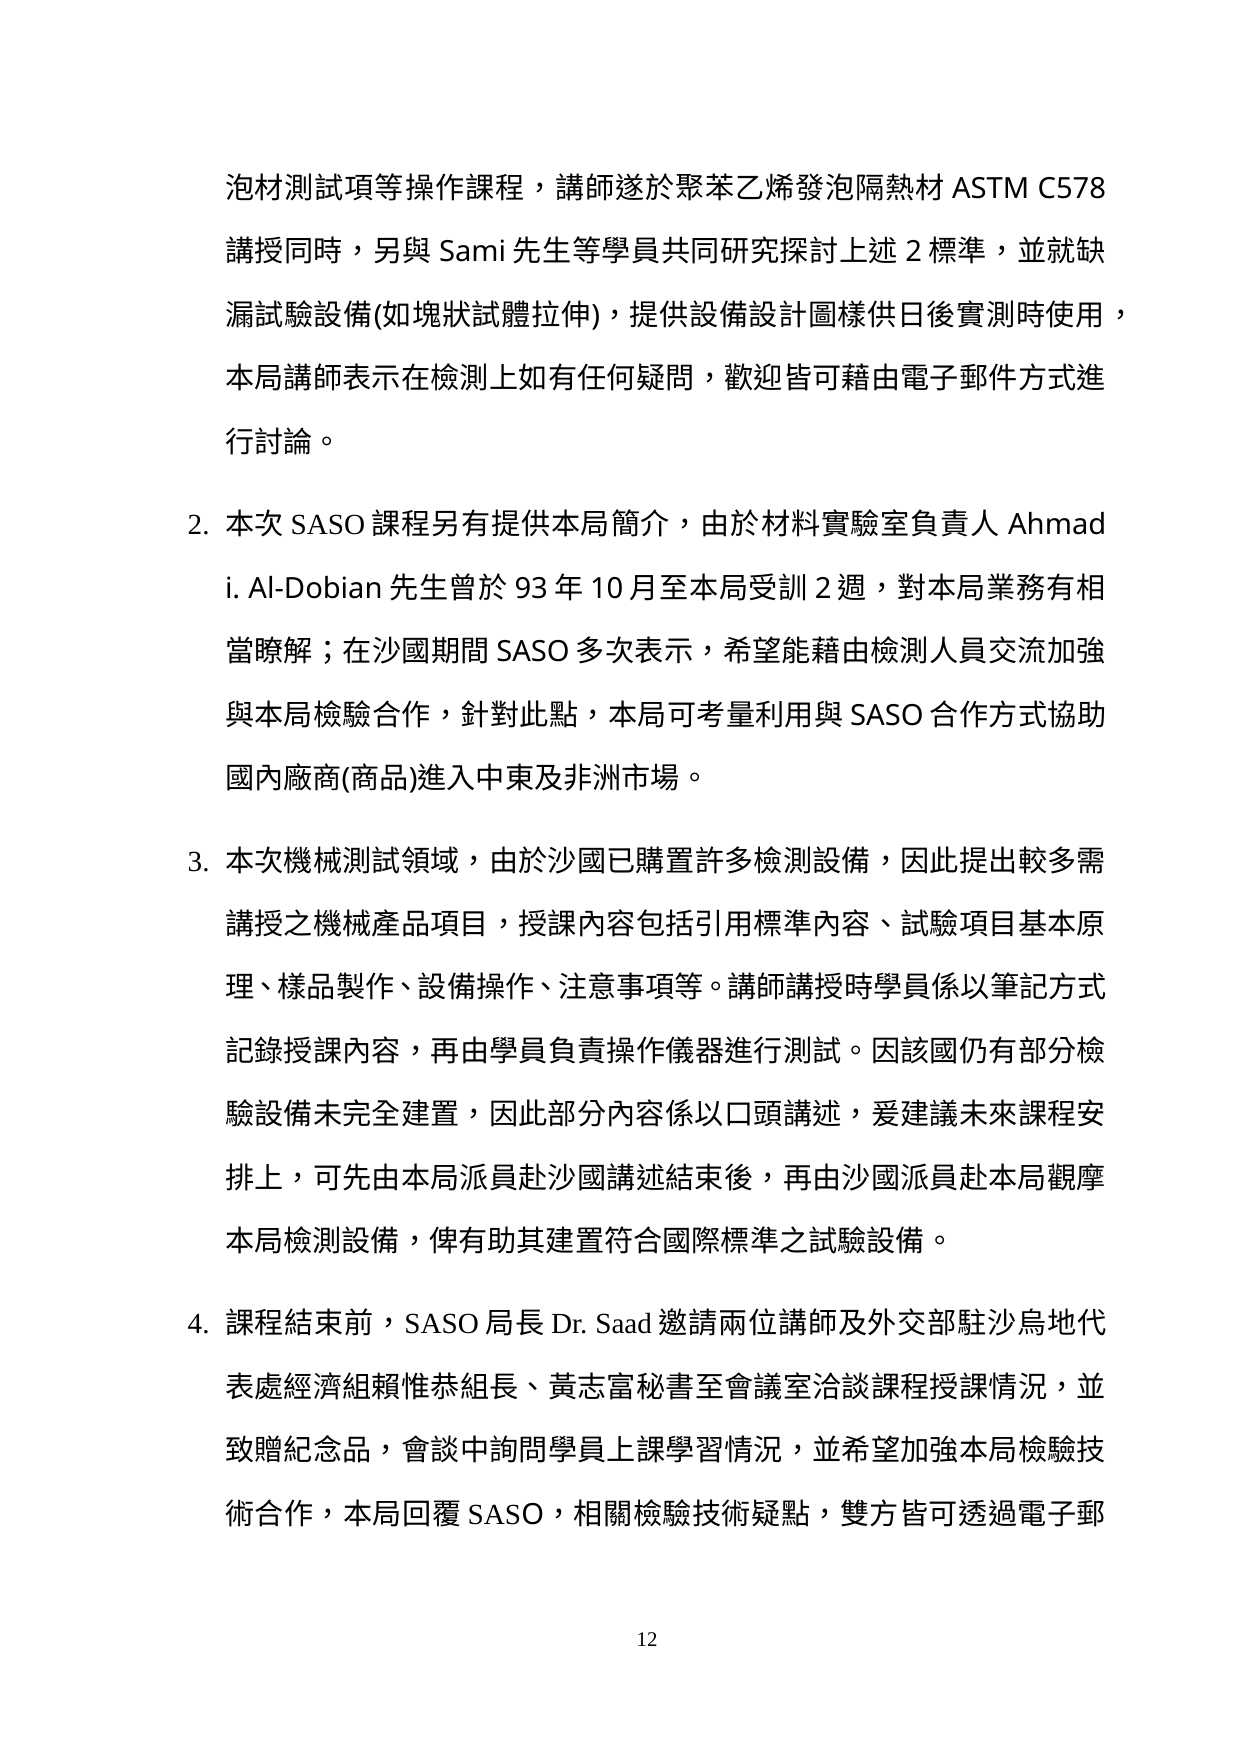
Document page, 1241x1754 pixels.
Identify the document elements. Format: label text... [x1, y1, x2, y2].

list 本次機械測試領域，由於沙國已購置許多檢測設備，因此提出較多需講授之機械產品項目，授課內容包括引用標準內容、試驗項目基本原理、樣品製作、設備操作、注意事項等。講師講授時學員係以筆記方式記錄授課內容，再由學員負責操作儀器進行測試。因該國仍有部分檢驗設備未完全建置，因此部分內容係以口頭講述，爰建議未來課程安排上，可先由本局派員赴沙國講述結束後，再由沙國派員赴本局觀摩本局檢測設備，俾有助其建置符合國際標準之試驗設備。 [187, 837, 1106, 1260]
list 本次SASO課程另有提供本局簡介，由於材料實驗室負責人 Ahmad i. Al-Dobian先生曾於93年10月至本局受訓2週，對本局業務有相當瞭解；在沙國期間SASO多次表示，希望能藉由檢測人員交流加強與本局檢驗合作，針對此點，本局可考量利用與SASO合作方式協助國內廠商(商品)進入中東及非洲市場。 [187, 501, 1106, 797]
list 本次訓練課程主題，在高分子材料方面，因行前本局預先規劃的是ASTM聚苯乙烯發泡隔熱材標準課程訓練，亦於行前由代表處交與沙方確認，惟至SASO高分子試驗室後，沙方人員告知希望以SASO GSO BS4841-4、BS EN 826標準講授polyurethane(PU)及建築用發泡材測試項等操作課程，講師遂於聚苯乙烯發泡隔熱材ASTM C578講授同時，另與Sami先生等學員共同研究探討上述2標準，並就缺漏試驗設備(如塊狀試體拉伸)，提供設備設計圖樣供日後實測時使用，本局講師表示在檢測上如有任何疑問，歡迎皆可藉由電子郵件方式進行討論。 [187, 164, 1106, 461]
list 課程結束前，SASO局長Dr. Saad邀請兩位講師及外交部駐沙烏地代表處經濟組賴惟恭組長、黃志富秘書至會議室洽談課程授課情況，並致贈紀念品，會談中詢問學員上課學習情況，並希望加強本局檢驗技術合作，本局回覆SASO，相關檢驗技術疑點，雙方皆可透過電子郵 [187, 1300, 1106, 1533]
